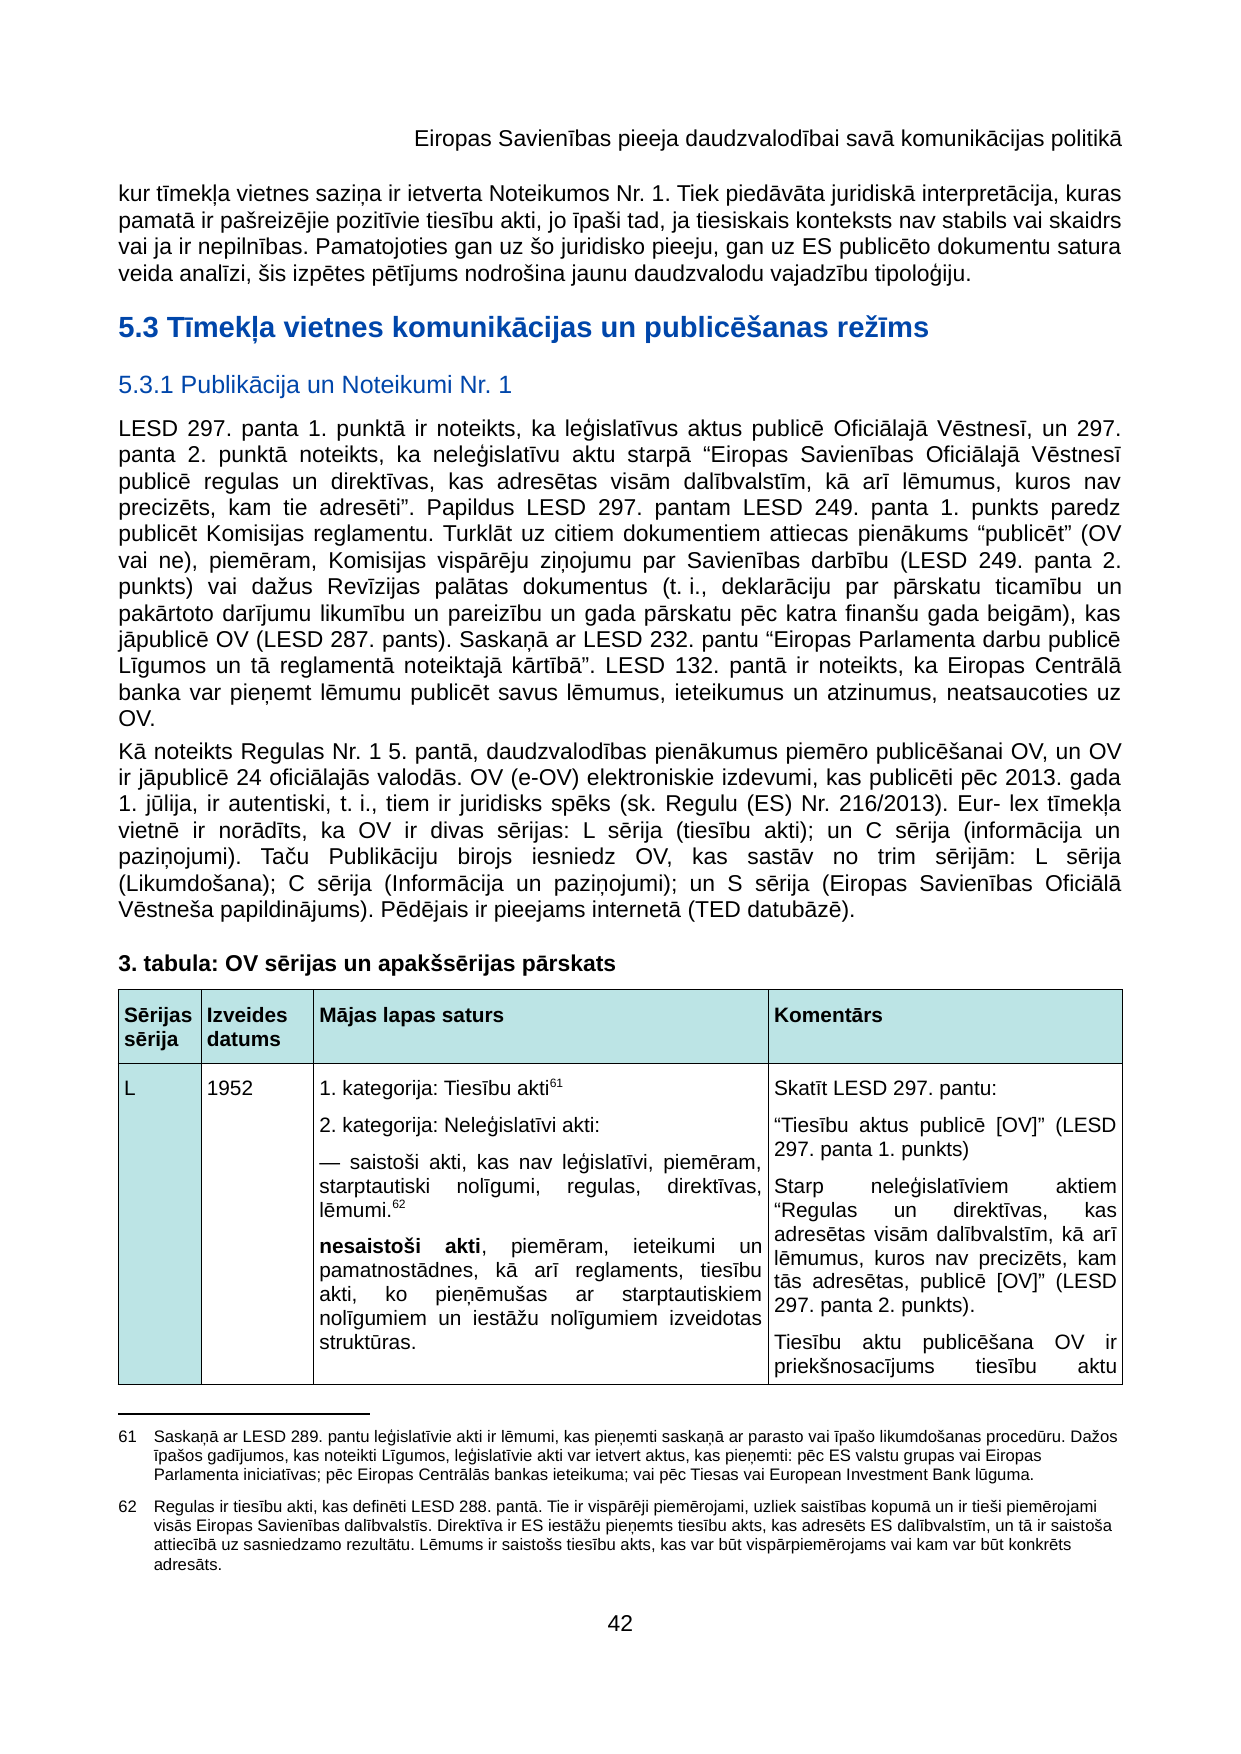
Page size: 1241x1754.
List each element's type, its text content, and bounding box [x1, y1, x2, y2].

table_header Sērijas sērija [119, 990, 201, 1063]
table_cell 1952 [202, 1064, 313, 1384]
table_cell L [119, 1064, 201, 1384]
text kur tīmekļa vietnes saziņa ir ietverta Noteikumos Nr. 1. Tiek piedāvāta juridiskā interpretācija, kuras pamatā ir pašreizējie pozitīvie tiesību akti, jo īpaši tad, ja tiesiskais konteksts nav stabils vai skaidrs vai ja ir nepilnības. Pamatojoties gan uz šo juridisko pieeju, gan uz ES publicēto dokumentu satura veida analīzi, šis izpētes pētījums nodrošina jaunu daudzvalodu vajadzību tipoloģiju. [118, 180, 1122, 286]
text LESD 297. panta 1. punktā ir noteikts, ka leģislatīvus aktus publicē Oficiālajā Vēstnesī, un 297. panta 2. punktā noteikts, ka neleģislatīvu aktu starpā “Eiropas Savienības Oficiālajā Vēstnesī publicē regulas un direktīvas, kas adresētas visām dalībvalstīm, kā arī lēmumus, kuros nav precizēts, kam tie adresēti”. Papildus LESD 297. pantam LESD 249. panta 1. punkts paredz publicēt Komisijas reglamentu. Turklāt uz citiem dokumentiem attiecas pienākums “publicēt” (OV vai ne), piemēram, Komisijas vispārēju ziņojumu par Savienības darbību (LESD 249. panta 2. punkts) vai dažus Revīzijas palātas dokumentus (t. i., deklarāciju par pārskatu ticamību un pakārtoto darījumu likumību un pareizību un gada pārskatu pēc katra finanšu gada beigām), kas jāpublicē OV (LESD 287. pants). Saskaņā ar LESD 232. pantu “Eiropas Parlamenta darbu publicē Līgumos un tā reglamentā noteiktajā kārtībā”. LESD 132. pantā ir noteikts, ka Eiropas Centrālā banka var pieņemt lēmumu publicēt savus lēmumus, ieteikumus un atzinumus, neatsaucoties uz OV. [118, 415, 1122, 731]
table_header Mājas lapas saturs [314, 990, 768, 1063]
table_cell 1. kategorija: Tiesību akti 2. kategorija: Neleģislatīvi akti: — saistoši akti, kas nav leģislatīvi, piemēram, starptautiski nolīgumi, regulas, direktīvas, lēmumi. nesaistoši akti, piemēram, ieteikumi un pamatnostādnes, kā arī reglaments, tiesību akti, ko pieņēmušas ar starptautiskiem nolīgumiem un iestāžu nolīgumiem izveidotas struktūras. [314, 1064, 768, 1384]
subtitle 5.3.1 Publikācija un Noteikumi Nr. 1 [118, 371, 1122, 399]
table_cell Skatīt LESD 297. pantu: “Tiesību aktus publicē [OV]” (LESD 297. panta 1. punkts) Starp neleģislatīviem aktiem “Regulas un direktīvas, kas adresētas visām dalībvalstīm, kā arī lēmumus, kuros nav precizēts, kam tās adresētas, publicē [OV]” (LESD 297. panta 2. punkts). Tiesību aktu publicēšana OV ir priekšnosacījums tiesību aktu [769, 1064, 1122, 1384]
table_header Komentārs [769, 990, 1122, 1063]
text 3. tabula: OV sērijas un apakšsērijas pārskats [118, 950, 1122, 977]
table_header Izveides datums [202, 990, 313, 1063]
text Kā noteikts Regulas Nr. 1 5. pantā, daudzvalodības pienākumus piemēro publicēšanai OV, un OV ir jāpublicē 24 oficiālajās valodās. OV (e-OV) elektroniskie izdevumi, kas publicēti pēc 2013. gada 1. jūlija, ir autentiski, t. i., tiem ir juridisks spēks (sk. Regulu (ES) Nr. 216/2013). Eur- lex tīmekļa vietnē ir norādīts, ka OV ir divas sērijas: L sērija (tiesību akti); un C sērija (informācija un paziņojumi). Taču Publikāciju birojs iesniedz OV, kas sastāv no trim sērijām: L sērija (Likumdošana); C sērija (Informācija un paziņojumi); un S sērija (Eiropas Savienības Oficiālā Vēstneša papildinājums). Pēdējais ir pieejams internetā (TED datubāzē). [118, 738, 1122, 922]
subtitle 5.3 Tīmekļa vietnes komunikācijas un publicēšanas režīms [118, 310, 1122, 343]
